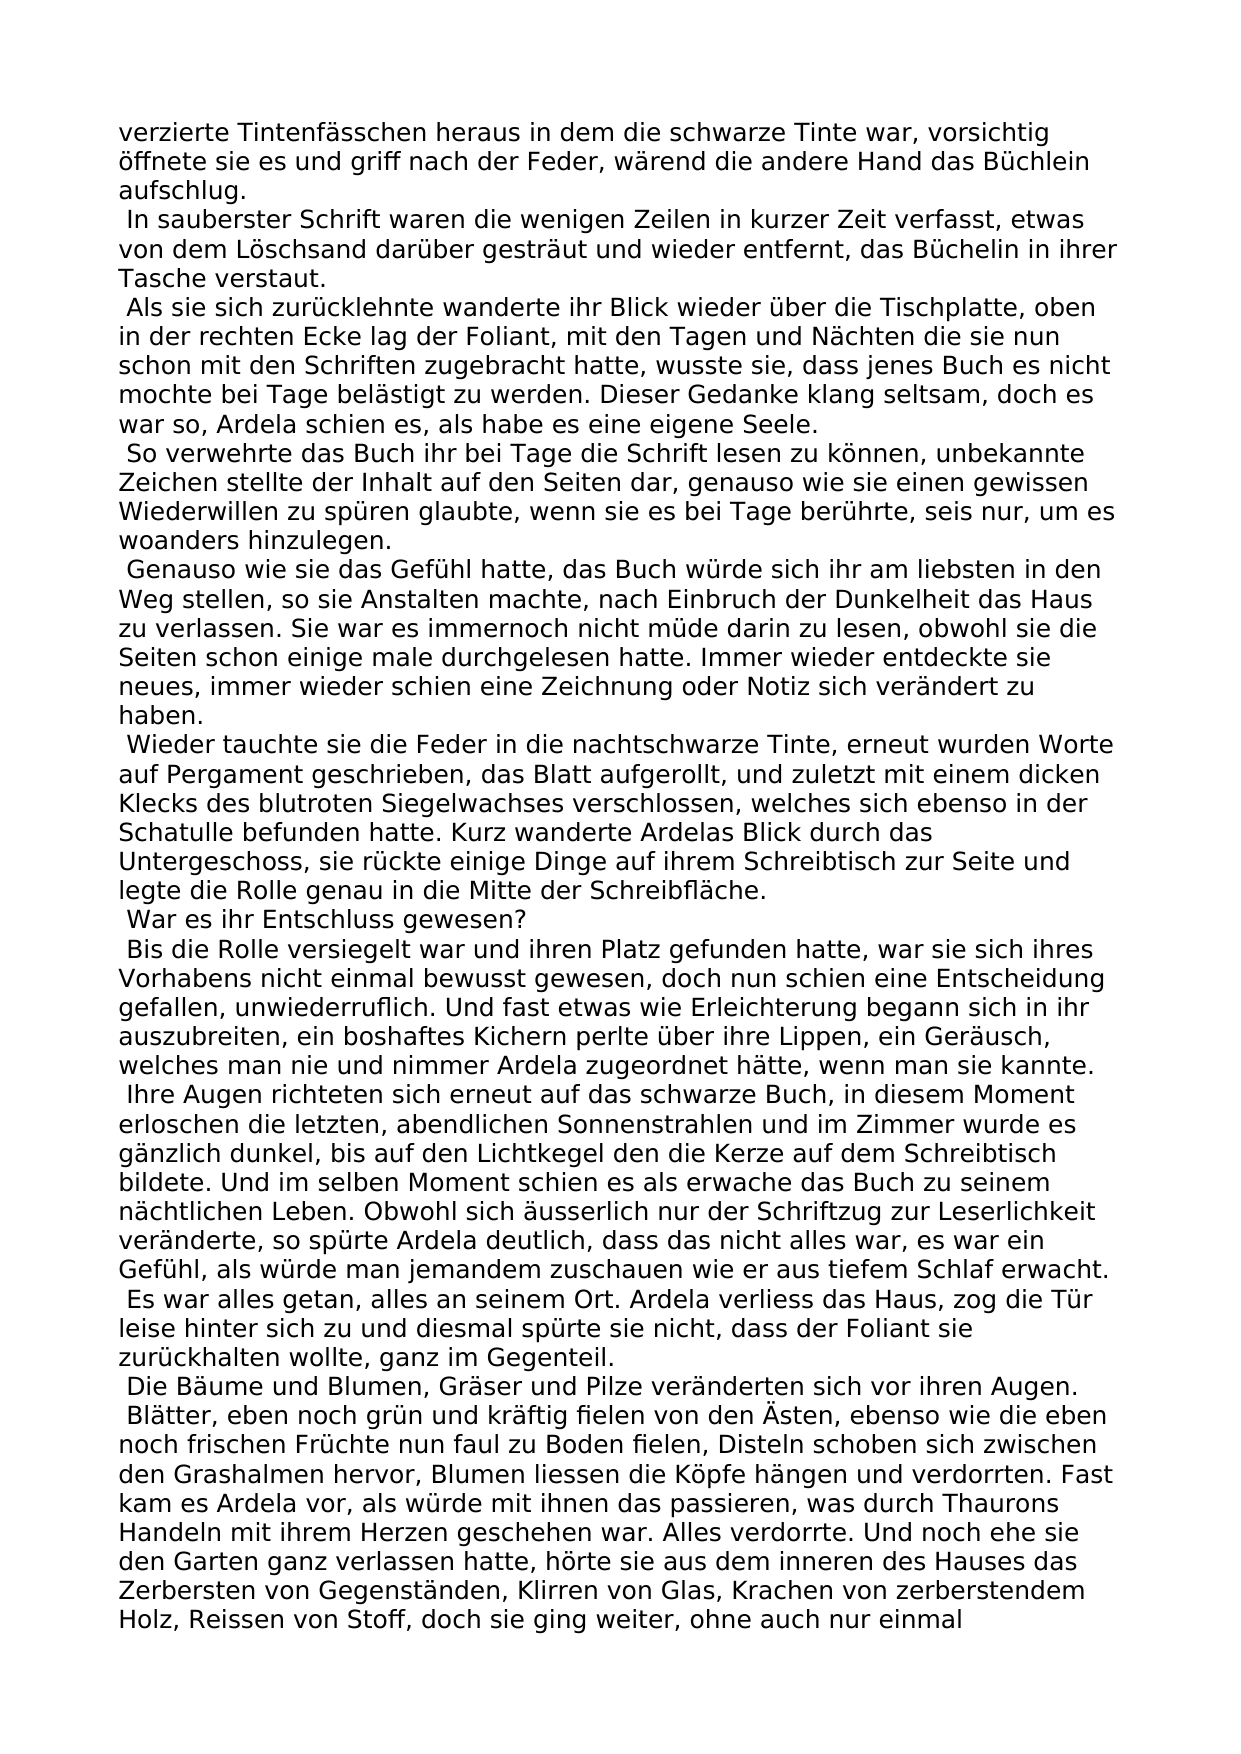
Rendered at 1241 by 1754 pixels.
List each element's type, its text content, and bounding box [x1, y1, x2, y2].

text verzierte Tintenfässchen heraus in dem die schwarze Tinte war, vorsichtig öffnete sie es und griff nach der Feder, wärend die andere Hand das Büchlein aufschlug. In sauberster Schrift waren die wenigen Zeilen in kurzer Zeit verfasst, etwas von dem Löschsand darüber gesträut und wieder entfernt, das Büchelin in ihrer Tasche verstaut. Als sie sich zurücklehnte wanderte ihr Blick wieder über die Tischplatte, oben in der rechten Ecke lag der Foliant, mit den Tagen und Nächten die sie nun schon mit den Schriften zugebracht hatte, wusste sie, dass jenes Buch es nicht mochte bei Tage belästigt zu werden. Dieser Gedanke klang seltsam, doch es war so, Ardela schien es, als habe es eine eigene Seele. So verwehrte das Buch ihr bei Tage die Schrift lesen zu können, unbekannte Zeichen stellte der Inhalt auf den Seiten dar, genauso wie sie einen gewissen Wiederwillen zu spüren glaubte, wenn sie es bei Tage berührte, seis nur, um es woanders hinzulegen. Genauso wie sie das Gefühl hatte, das Buch würde sich ihr am liebsten in den Weg stellen, so sie Anstalten machte, nach Einbruch der Dunkelheit das Haus zu verlassen. Sie war es immernoch nicht müde darin zu lesen, obwohl sie die Seiten schon einige male durchgelesen hatte. Immer wieder entdeckte sie neues, immer wieder schien eine Zeichnung oder Notiz sich verändert zu haben. Wieder tauchte sie die Feder in die nachtschwarze Tinte, erneut wurden Worte auf Pergament geschrieben, das Blatt aufgerollt, und zuletzt mit einem dicken Klecks des blutroten Siegelwachses verschlossen, welches sich ebenso in der Schatulle befunden hatte. Kurz wanderte Ardelas Blick durch das Untergeschoss, sie rückte einige Dinge auf ihrem Schreibtisch zur Seite und legte die Rolle genau in die Mitte der Schreibfläche. War es ihr Entschluss gewesen? Bis die Rolle versiegelt war und ihren Platz gefunden hatte, war sie sich ihres Vorhabens nicht einmal bewusst gewesen, doch nun schien eine Entscheidung gefallen, unwiederruflich. Und fast etwas wie Erleichterung begann sich in ihr auszubreiten, ein boshaftes Kichern perlte über ihre Lippen, ein Geräusch, welches man nie und nimmer Ardela zugeordnet hätte, wenn man sie kannte. Ihre Augen richteten sich erneut auf das schwarze Buch, in diesem Moment erloschen die letzten, abendlichen Sonnenstrahlen und im Zimmer wurde es gänzlich dunkel, bis auf den Lichtkegel den die Kerze auf dem Schreibtisch bildete. Und im selben Moment schien es als erwache das Buch zu seinem nächtlichen Leben. Obwohl sich äusserlich nur der Schriftzug zur Leserlichkeit veränderte, so spürte Ardela deutlich, dass das nicht alles war, es war ein Gefühl, als würde man jemandem zuschauen wie er aus tiefem Schlaf erwacht. Es war alles getan, alles an seinem Ort. Ardela verliess das Haus, zog die Tür leise hinter sich zu und diesmal spürte sie nicht, dass der Foliant sie zurückhalten wollte, ganz im Gegenteil. Die Bäume und Blumen, Gräser und Pilze veränderten sich vor ihren Augen. Blätter, eben noch grün und kräftig fielen von den Ästen, ebenso wie die eben noch frischen Früchte nun faul zu Boden fielen, Disteln schoben sich zwischen den Grashalmen hervor, Blumen liessen die Köpfe hängen und verdorrten. Fast kam es Ardela vor, als würde mit ihnen das passieren, was durch Thaurons Handeln mit ihrem Herzen geschehen war. Alles verdorrte. Und noch ehe sie den Garten ganz verlassen hatte, hörte sie aus dem inneren des Hauses das Zerbersten von Gegenständen, Klirren von Glas, Krachen von zerberstendem Holz, Reissen von Stoff, doch sie ging weiter, ohne auch nur einmal [118, 118, 1122, 1635]
